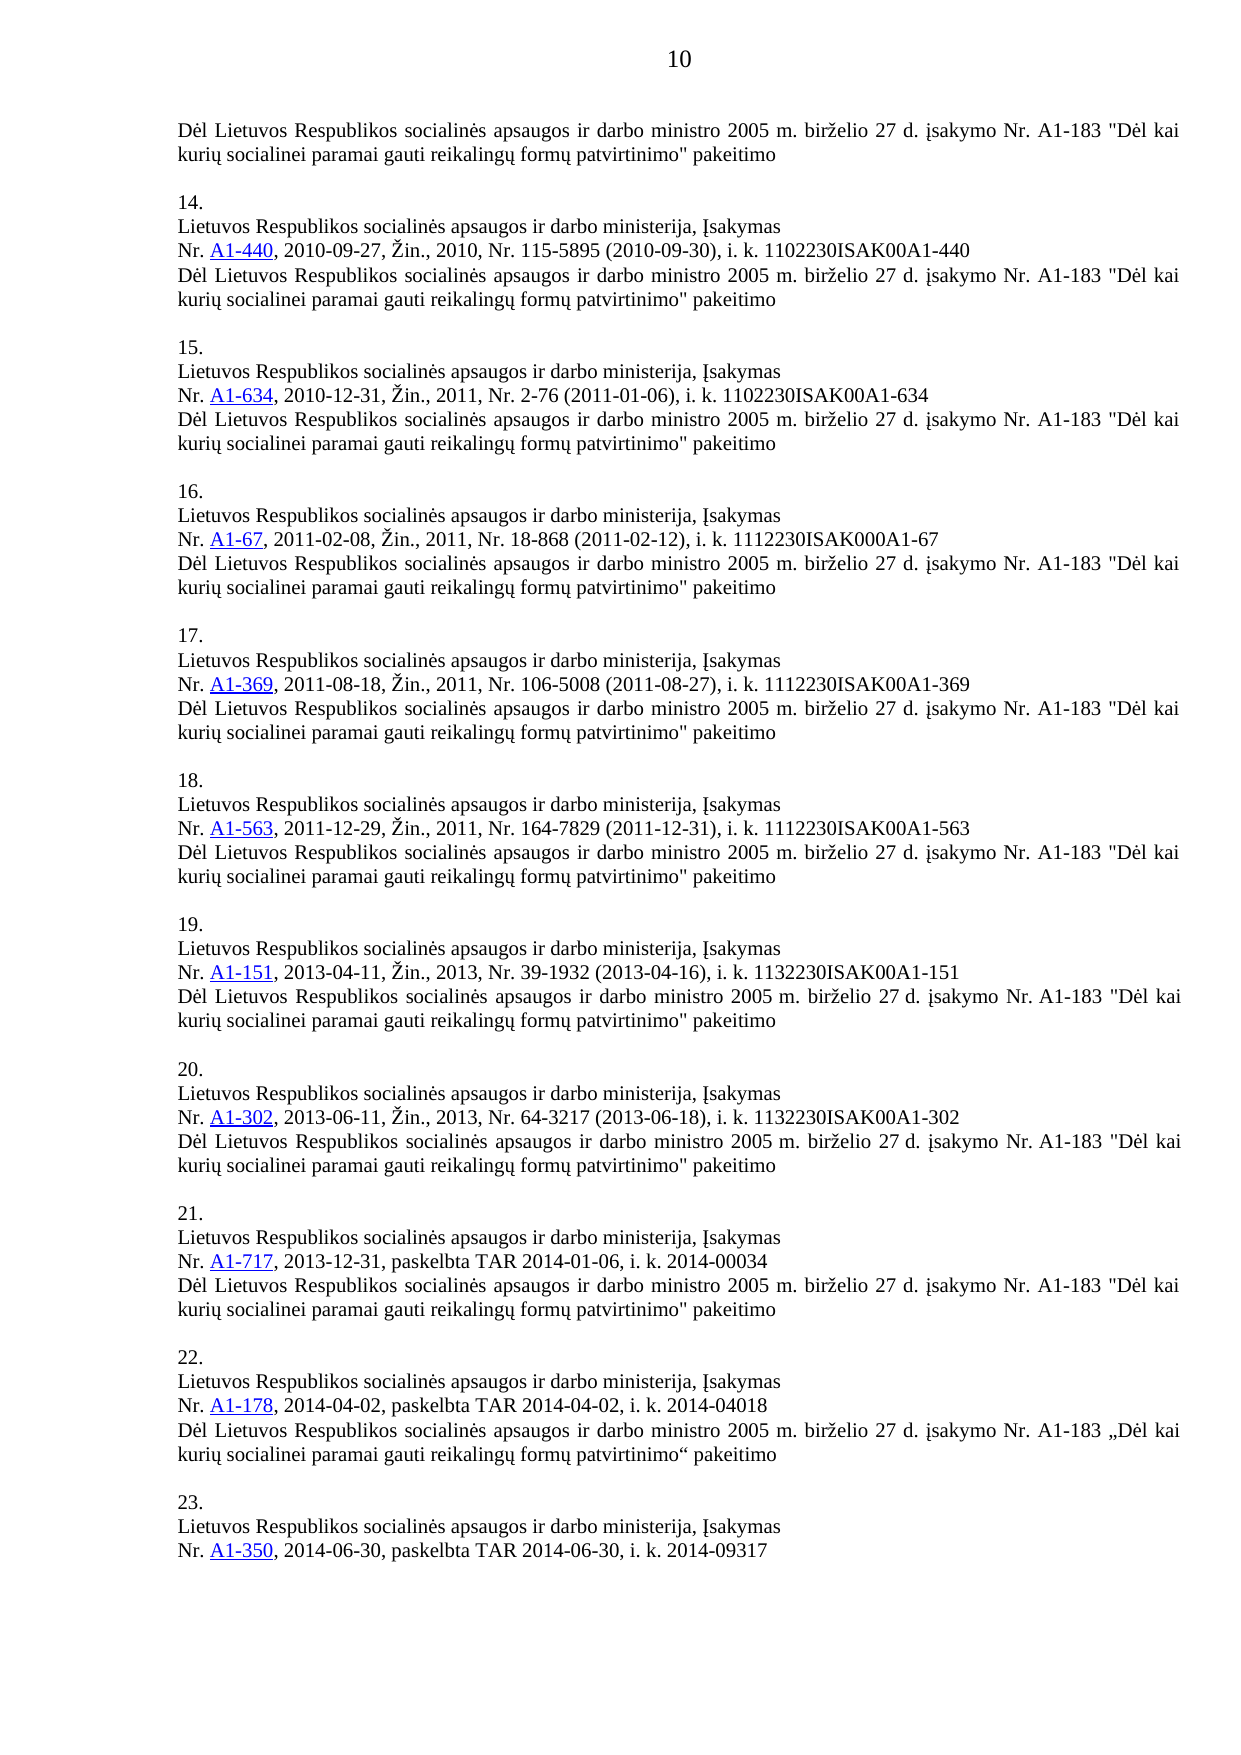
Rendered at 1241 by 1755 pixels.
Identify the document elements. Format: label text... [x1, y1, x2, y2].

text Dėl Lietuvos Respublikos socialinės apsaugos ir darbo ministro 2005 m. birželio 27 d. įsakymo Nr. A1-183 "Dėl kai kurių socialinei paramai gauti reikalingų formų patvirtinimo" pakeitimo [177, 1273, 1181, 1321]
text 22. [177, 1345, 1181, 1369]
text Lietuvos Respublikos socialinės apsaugos ir darbo ministerija, Įsakymas [177, 647, 1181, 672]
text 23. [177, 1490, 1181, 1514]
text 21. [177, 1201, 1181, 1225]
text Dėl Lietuvos Respublikos socialinės apsaugos ir darbo ministro 2005 m. birželio 27 d. įsakymo Nr. A1-183 "Dėl kai kurių socialinei paramai gauti reikalingų formų patvirtinimo" pakeitimo [177, 118, 1181, 166]
text Nr. A1-717, 2013-12-31, paskelbta TAR 2014-01-06, i. k. 2014-00034 [177, 1249, 1181, 1273]
text 20. [177, 1057, 1181, 1081]
text Nr. A1-67, 2011-02-08, Žin., 2011, Nr. 18-868 (2011-02-12), i. k. 1112230ISAK000A1-67 [177, 527, 1181, 551]
text Nr. A1-563, 2011-12-29, Žin., 2011, Nr. 164-7829 (2011-12-31), i. k. 1112230ISAK00A1-563 [177, 816, 1181, 840]
text Lietuvos Respublikos socialinės apsaugos ir darbo ministerija, Įsakymas [177, 1225, 1181, 1249]
text Nr. A1-350, 2014-06-30, paskelbta TAR 2014-06-30, i. k. 2014-09317 [177, 1538, 1181, 1562]
text Nr. A1-440, 2010-09-27, Žin., 2010, Nr. 115-5895 (2010-09-30), i. k. 1102230ISAK00A1-440 [177, 238, 1181, 262]
text 18. [177, 768, 1181, 792]
text 16. [177, 479, 1181, 503]
text Dėl Lietuvos Respublikos socialinės apsaugos ir darbo ministro 2005 m. birželio 27 d. įsakymo Nr. A1-183 „Dėl kai kurių socialinei paramai gauti reikalingų formų patvirtinimo“ pakeitimo [177, 1417, 1181, 1466]
text Nr. A1-178, 2014-04-02, paskelbta TAR 2014-04-02, i. k. 2014-04018 [177, 1393, 1181, 1417]
text Nr. A1-634, 2010-12-31, Žin., 2011, Nr. 2-76 (2011-01-06), i. k. 1102230ISAK00A1-634 [177, 383, 1181, 407]
text Lietuvos Respublikos socialinės apsaugos ir darbo ministerija, Įsakymas [177, 359, 1181, 383]
text Dėl Lietuvos Respublikos socialinės apsaugos ir darbo ministro 2005 m. birželio 27 d. įsakymo Nr. A1-183 "Dėl kai kurių socialinei paramai gauti reikalingų formų patvirtinimo" pakeitimo [177, 262, 1181, 311]
text Dėl Lietuvos Respublikos socialinės apsaugos ir darbo ministro 2005 m. birželio 27 d. įsakymo Nr. A1-183 "Dėl kai kurių socialinei paramai gauti reikalingų formų patvirtinimo" pakeitimo [177, 1129, 1181, 1177]
text Lietuvos Respublikos socialinės apsaugos ir darbo ministerija, Įsakymas [177, 214, 1181, 238]
text Lietuvos Respublikos socialinės apsaugos ir darbo ministerija, Įsakymas [177, 1081, 1181, 1105]
text 14. [177, 190, 1181, 214]
text 19. [177, 912, 1181, 936]
text Nr. A1-302, 2013-06-11, Žin., 2013, Nr. 64-3217 (2013-06-18), i. k. 1132230ISAK00A1-302 [177, 1105, 1181, 1129]
text Lietuvos Respublikos socialinės apsaugos ir darbo ministerija, Įsakymas [177, 1369, 1181, 1393]
text 15. [177, 335, 1181, 359]
text Nr. A1-151, 2013-04-11, Žin., 2013, Nr. 39-1932 (2013-04-16), i. k. 1132230ISAK00A1-151 [177, 960, 1181, 984]
text Dėl Lietuvos Respublikos socialinės apsaugos ir darbo ministro 2005 m. birželio 27 d. įsakymo Nr. A1-183 "Dėl kai kurių socialinei paramai gauti reikalingų formų patvirtinimo" pakeitimo [177, 840, 1181, 888]
text Dėl Lietuvos Respublikos socialinės apsaugos ir darbo ministro 2005 m. birželio 27 d. įsakymo Nr. A1-183 "Dėl kai kurių socialinei paramai gauti reikalingų formų patvirtinimo" pakeitimo [177, 407, 1181, 455]
text Nr. A1-369, 2011-08-18, Žin., 2011, Nr. 106-5008 (2011-08-27), i. k. 1112230ISAK00A1-369 [177, 672, 1181, 696]
text Lietuvos Respublikos socialinės apsaugos ir darbo ministerija, Įsakymas [177, 1514, 1181, 1538]
text Dėl Lietuvos Respublikos socialinės apsaugos ir darbo ministro 2005 m. birželio 27 d. įsakymo Nr. A1-183 "Dėl kai kurių socialinei paramai gauti reikalingų formų patvirtinimo" pakeitimo [177, 551, 1181, 599]
text 17. [177, 623, 1181, 647]
text Dėl Lietuvos Respublikos socialinės apsaugos ir darbo ministro 2005 m. birželio 27 d. įsakymo Nr. A1-183 "Dėl kai kurių socialinei paramai gauti reikalingų formų patvirtinimo" pakeitimo [177, 984, 1181, 1032]
text Lietuvos Respublikos socialinės apsaugos ir darbo ministerija, Įsakymas [177, 936, 1181, 960]
text Dėl Lietuvos Respublikos socialinės apsaugos ir darbo ministro 2005 m. birželio 27 d. įsakymo Nr. A1-183 "Dėl kai kurių socialinei paramai gauti reikalingų formų patvirtinimo" pakeitimo [177, 696, 1181, 744]
text Lietuvos Respublikos socialinės apsaugos ir darbo ministerija, Įsakymas [177, 792, 1181, 816]
text Lietuvos Respublikos socialinės apsaugos ir darbo ministerija, Įsakymas [177, 503, 1181, 527]
